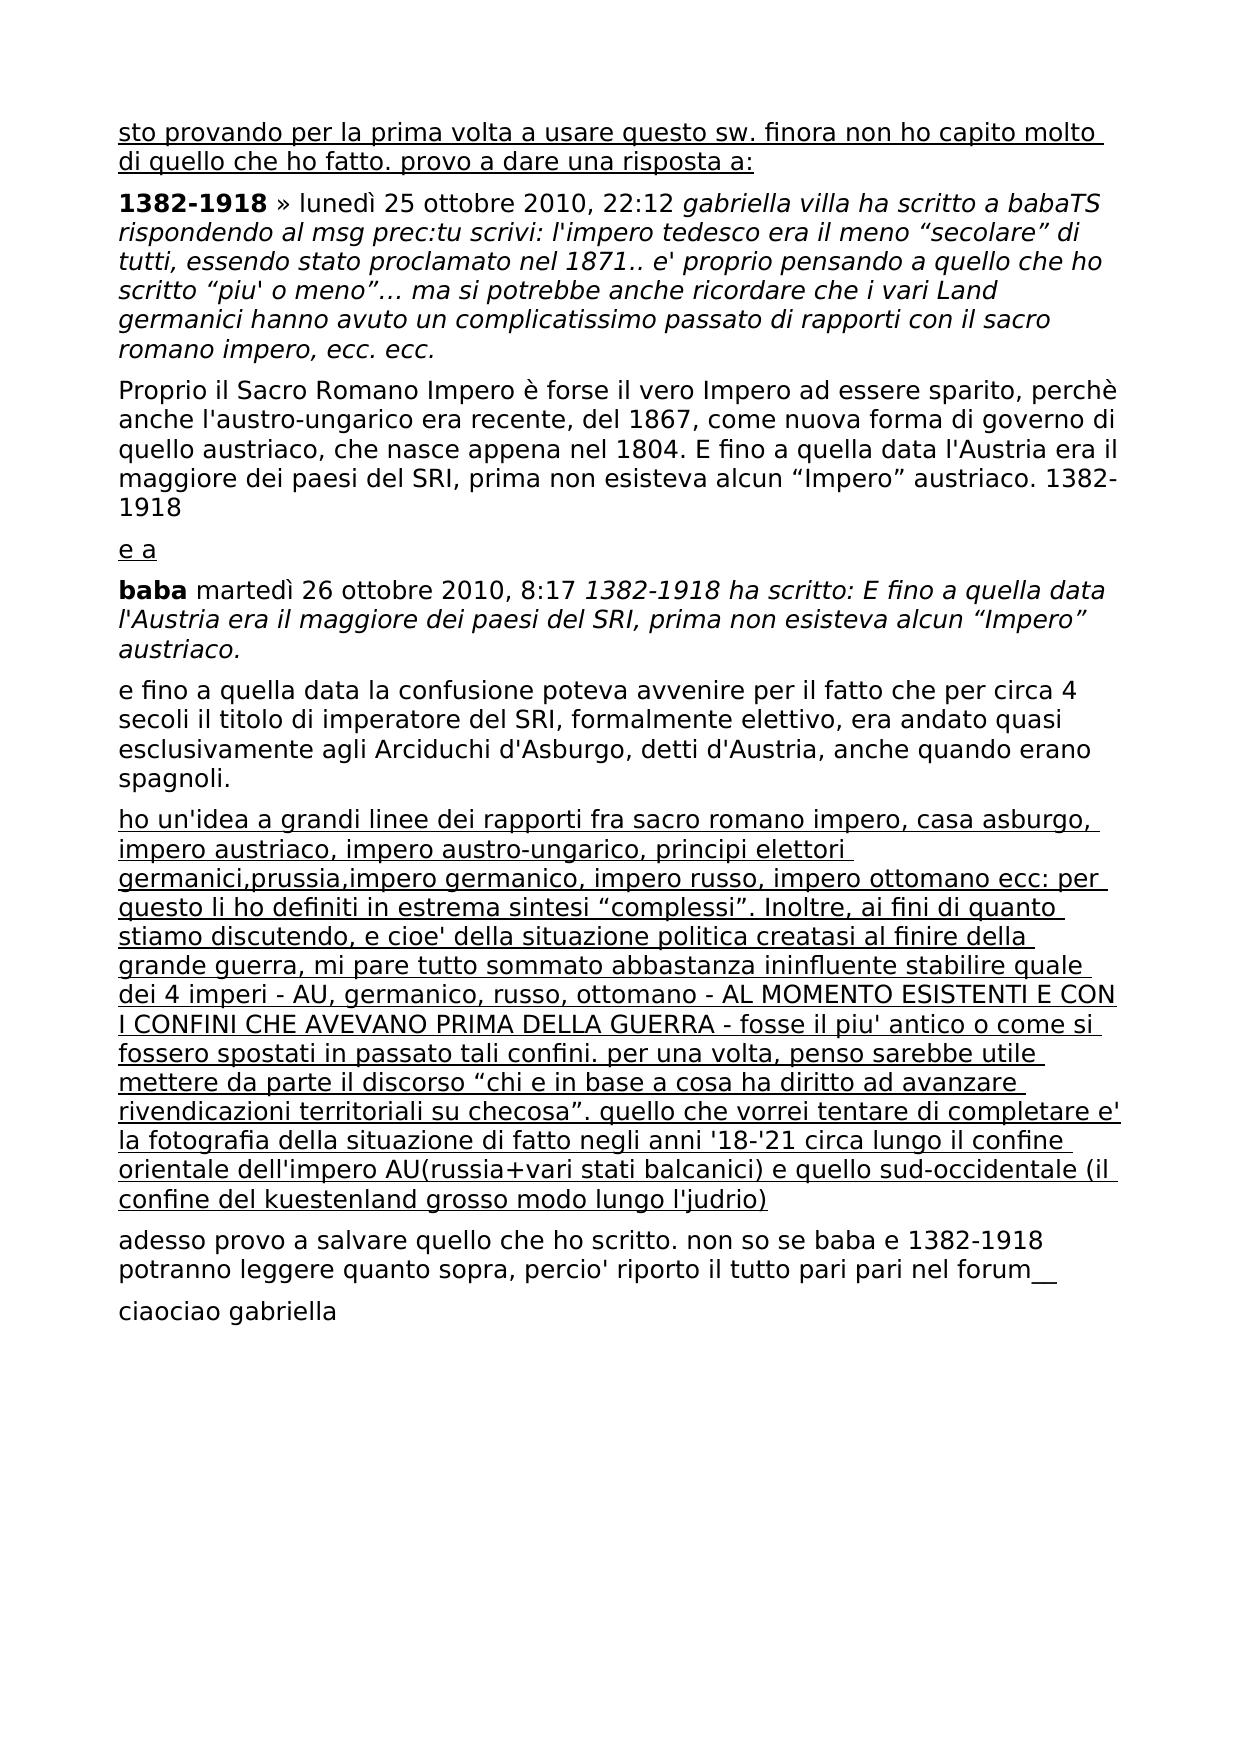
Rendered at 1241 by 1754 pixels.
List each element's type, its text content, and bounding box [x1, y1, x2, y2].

text e a [118, 535, 1122, 564]
text baba martedì 26 ottobre 2010, 8:17 1382-1918 ha scritto: E fino a quella data l'Austria era il maggiore dei paesi del SRI, prima non esisteva alcun “Impero” austriaco. [118, 576, 1122, 664]
text Proprio il Sacro Romano Impero è forse il vero Impero ad essere sparito, perchè anche l'austro-ungarico era recente, del 1867, come nuova forma di governo di quello austriaco, che nasce appena nel 1804. E fino a quella data l'Austria era il maggiore dei paesi del SRI, prima non esisteva alcun “Impero” austriaco. 1382-1918 [118, 376, 1122, 522]
text sto provando per la prima volta a usare questo sw. finora non ho capito molto di quello che ho fatto. provo a dare una risposta a: [118, 118, 1122, 176]
text ciaociao gabriella [118, 1297, 1122, 1326]
text 1382-1918 » lunedì 25 ottobre 2010, 22:12 gabriella villa ha scritto a babaTS rispondendo al msg prec:tu scrivi: l'impero tedesco era il meno “secolare” di tutti, essendo stato proclamato nel 1871.. e' proprio pensando a quello che ho scritto “piu' o meno”… ma si potrebbe anche ricordare che i vari Land germanici hanno avuto un complicatissimo passato di rapporti con il sacro romano impero, ecc. ecc. [118, 189, 1122, 364]
text adesso provo a salvare quello che ho scritto. non so se baba e 1382-1918 potranno leggere quanto sopra, percio' riporto il tutto pari pari nel forum__ [118, 1226, 1122, 1285]
text ho un'idea a grandi linee dei rapporti fra sacro romano impero, casa asburgo, impero austriaco, impero austro-ungarico, principi elettori germanici,prussia,impero germanico, impero russo, impero ottomano ecc: per questo li ho definiti in estrema sintesi “complessi”. Inoltre, ai fini di quanto stiamo discutendo, e cioe' della situazione politica creatasi al finire della grande guerra, mi pare tutto sommato abbastanza ininfluente stabilire quale dei 4 imperi - AU, germanico, russo, ottomano - AL MOMENTO ESISTENTI E CON I CONFINI CHE AVEVANO PRIMA DELLA GUERRA - fosse il piu' antico o come si fossero spostati in passato tali confini. per una volta, penso sarebbe utile mettere da parte il discorso “chi e in base a cosa ha diritto ad avanzare rivendicazioni territoriali su checosa”. quello che vorrei tentare di completare e' la fotografia della situazione di fatto negli anni '18-'21 circa lungo il confine orientale dell'impero AU(russia+vari stati balcanici) e quello sud-occidentale (il confine del kuestenland grosso modo lungo l'judrio) [118, 806, 1122, 1214]
text e fino a quella data la confusione poteva avvenire per il fatto che per circa 4 secoli il titolo di imperatore del SRI, formalmente elettivo, era andato quasi esclusivamente agli Arciduchi d'Asburgo, detti d'Austria, anche quando erano spagnoli. [118, 676, 1122, 793]
